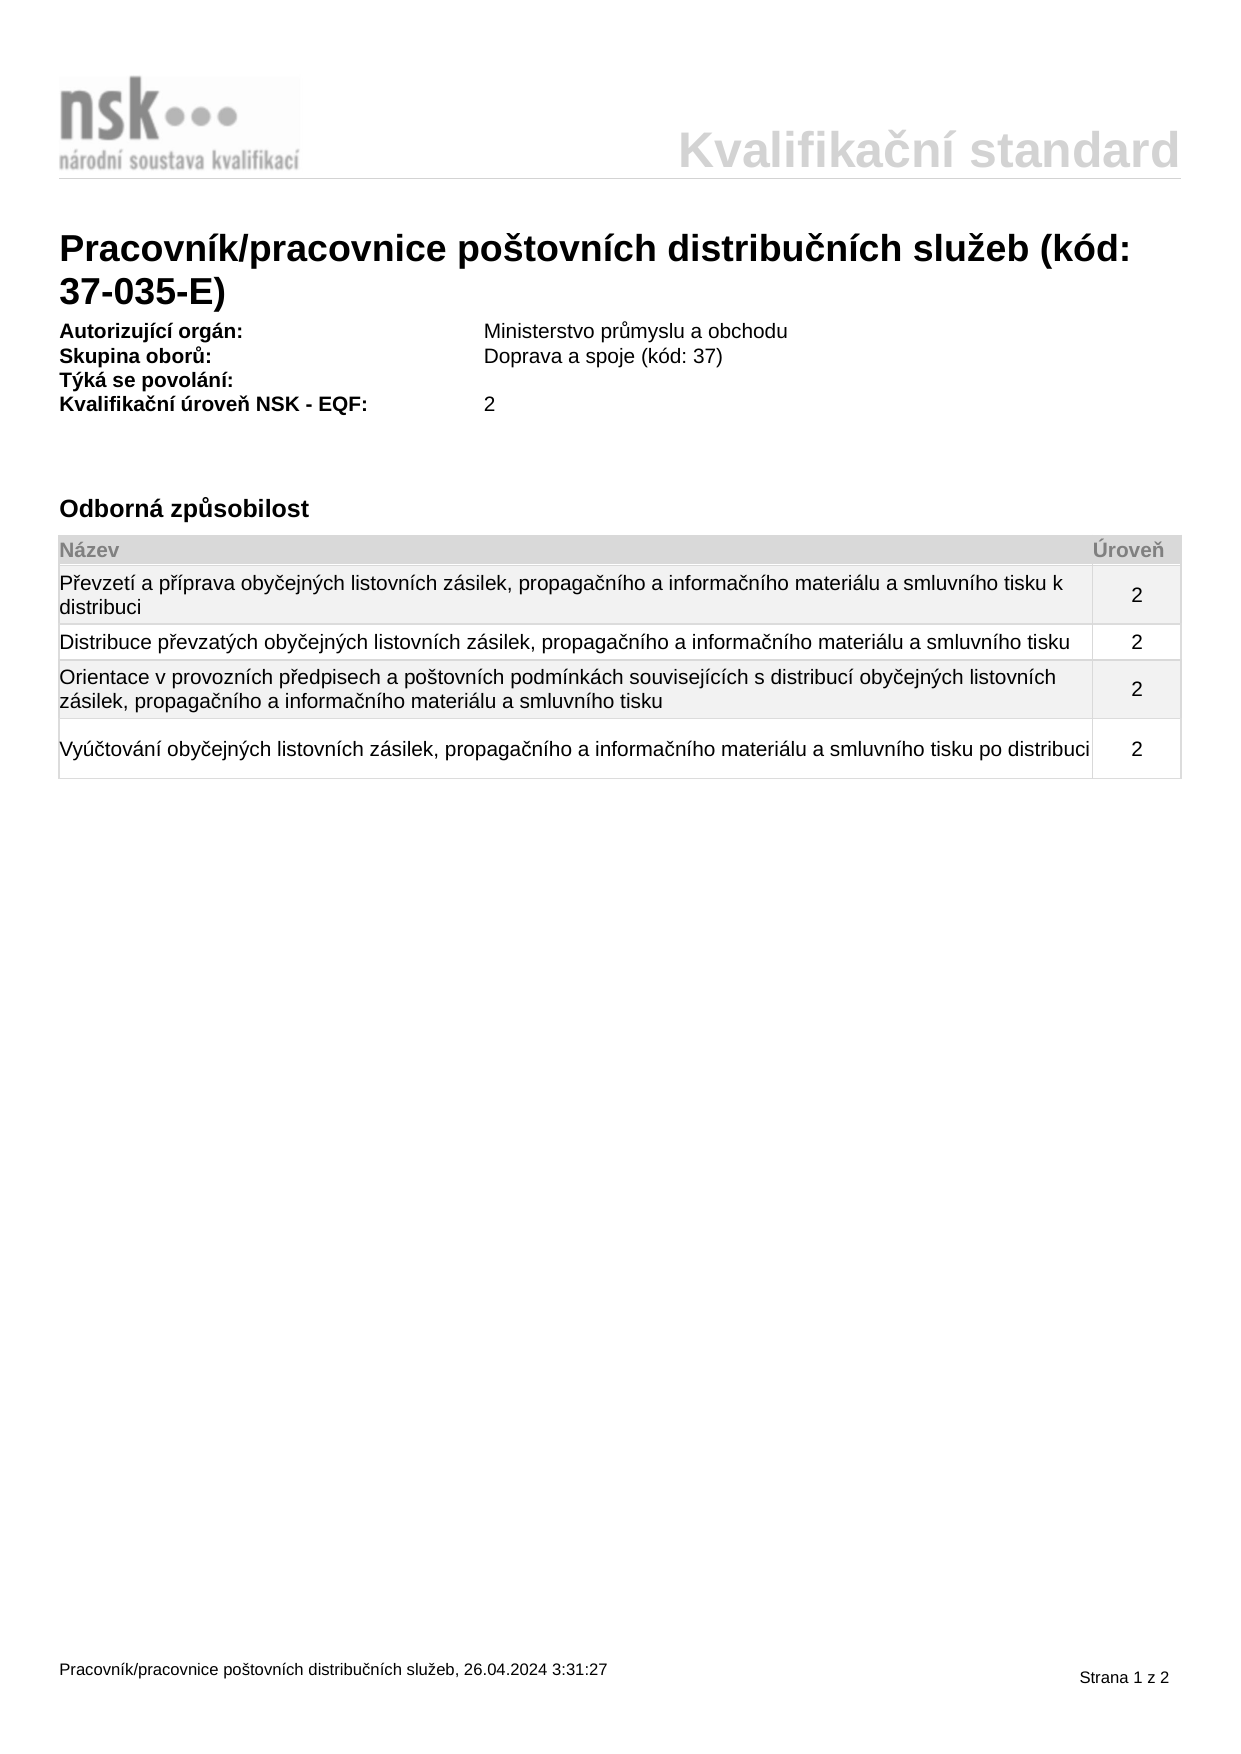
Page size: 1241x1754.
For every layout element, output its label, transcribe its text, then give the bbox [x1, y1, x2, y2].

table_cell [1169, 196, 1181, 224]
table_cell Autorizující orgán: [59, 319, 483, 343]
table_cell [620, 368, 626, 392]
table_cell [862, 418, 1093, 488]
table_cell 2 [1093, 566, 1180, 623]
table_cell Název [60, 536, 1092, 564]
table_cell [484, 196, 620, 224]
table_cell 2 [1093, 661, 1180, 718]
table_cell [626, 313, 862, 319]
table_cell [620, 196, 626, 224]
table_cell Strana 1 z 2 [862, 1660, 1169, 1696]
table_cell [626, 1078, 862, 1369]
table_cell [862, 313, 1093, 319]
table_cell [862, 368, 1093, 392]
table_cell [862, 196, 1093, 224]
picture [58, 59, 621, 172]
table_cell [626, 523, 862, 534]
table_cell Pracovník/pracovnice poštovních distribučních služeb (kód: 37-035-E) [59, 224, 1181, 313]
table_cell [862, 1369, 1093, 1660]
table_cell [1093, 313, 1169, 319]
table_cell [862, 523, 1093, 534]
table_cell Skupina oborů: [59, 344, 483, 368]
table_cell [59, 196, 483, 224]
table_cell [59, 172, 483, 178]
table_cell 2 [1093, 625, 1180, 659]
table_cell [1093, 779, 1169, 1078]
table_cell [484, 779, 620, 1078]
table_cell [1169, 1660, 1181, 1696]
table_cell [862, 1078, 1093, 1369]
table_cell Úroveň [1093, 536, 1180, 564]
table_cell [1093, 1078, 1169, 1369]
table_cell [620, 1078, 626, 1369]
table_cell [59, 313, 483, 319]
table_cell Odborná způsobilost [59, 488, 1181, 522]
table_cell [862, 779, 1093, 1078]
table_cell Orientace v provozních předpisech a poštovních podmínkách souvisejících s distribucí obyčejných listovních zásilek, propagačního a informačního materiálu a smluvního tisku [60, 661, 1092, 718]
table_cell [626, 368, 862, 392]
table_cell [484, 1369, 620, 1660]
table_cell Distribuce převzatých obyčejných listovních zásilek, propagačního a informačního materiálu a smluvního tisku [60, 625, 1092, 659]
table_cell [484, 368, 620, 392]
table_cell [620, 779, 626, 1078]
table_cell [59, 779, 483, 1078]
table_cell [484, 172, 620, 178]
table_cell 2 [484, 392, 1181, 417]
table_cell [1169, 1369, 1181, 1660]
table_cell [1169, 1078, 1181, 1369]
table_cell Týká se povolání: [59, 368, 483, 392]
table_cell [620, 418, 626, 488]
table_cell [1093, 418, 1169, 488]
table_cell Kvalifikační úroveň NSK - EQF: [59, 392, 483, 416]
table_cell [626, 418, 862, 488]
table_cell Pracovník/pracovnice poštovních distribučních služeb, 26.04.2024 3:31:27 [59, 1660, 862, 1696]
table_header [621, 59, 626, 172]
table_cell [59, 418, 483, 488]
table_cell [1169, 313, 1181, 319]
table_cell [1169, 779, 1181, 1078]
table_cell [1093, 523, 1169, 534]
table_cell 2 [1093, 719, 1180, 778]
table_cell [484, 1078, 620, 1369]
table_cell [59, 179, 1181, 196]
table_cell [59, 1078, 483, 1369]
table_cell [1093, 1369, 1169, 1660]
table_cell [620, 1369, 626, 1660]
table_cell [1093, 368, 1169, 392]
table_cell [626, 1369, 862, 1660]
table_cell [620, 523, 626, 534]
table_cell [1169, 368, 1181, 392]
table_header Kvalifikační standard [626, 59, 1181, 178]
table_cell Převzetí a příprava obyčejných listovních zásilek, propagačního a informačního materiálu a smluvního tisku k distribuci [60, 566, 1092, 623]
table_cell Ministerstvo průmyslu a obchodu [484, 319, 1181, 344]
table_cell [59, 523, 483, 534]
table_cell Doprava a spoje (kód: 37) [484, 344, 1181, 368]
table_cell [1169, 523, 1181, 534]
table_cell [484, 313, 620, 319]
table_cell [626, 779, 862, 1078]
table_cell [59, 1369, 483, 1660]
table_cell [1169, 418, 1181, 488]
table_cell Vyúčtování obyčejných listovních zásilek, propagačního a informačního materiálu a smluvního tisku po distribuci [60, 719, 1092, 778]
table_cell [484, 418, 620, 488]
table_cell [626, 196, 862, 224]
table_cell [1093, 196, 1169, 224]
table_cell [484, 523, 620, 534]
